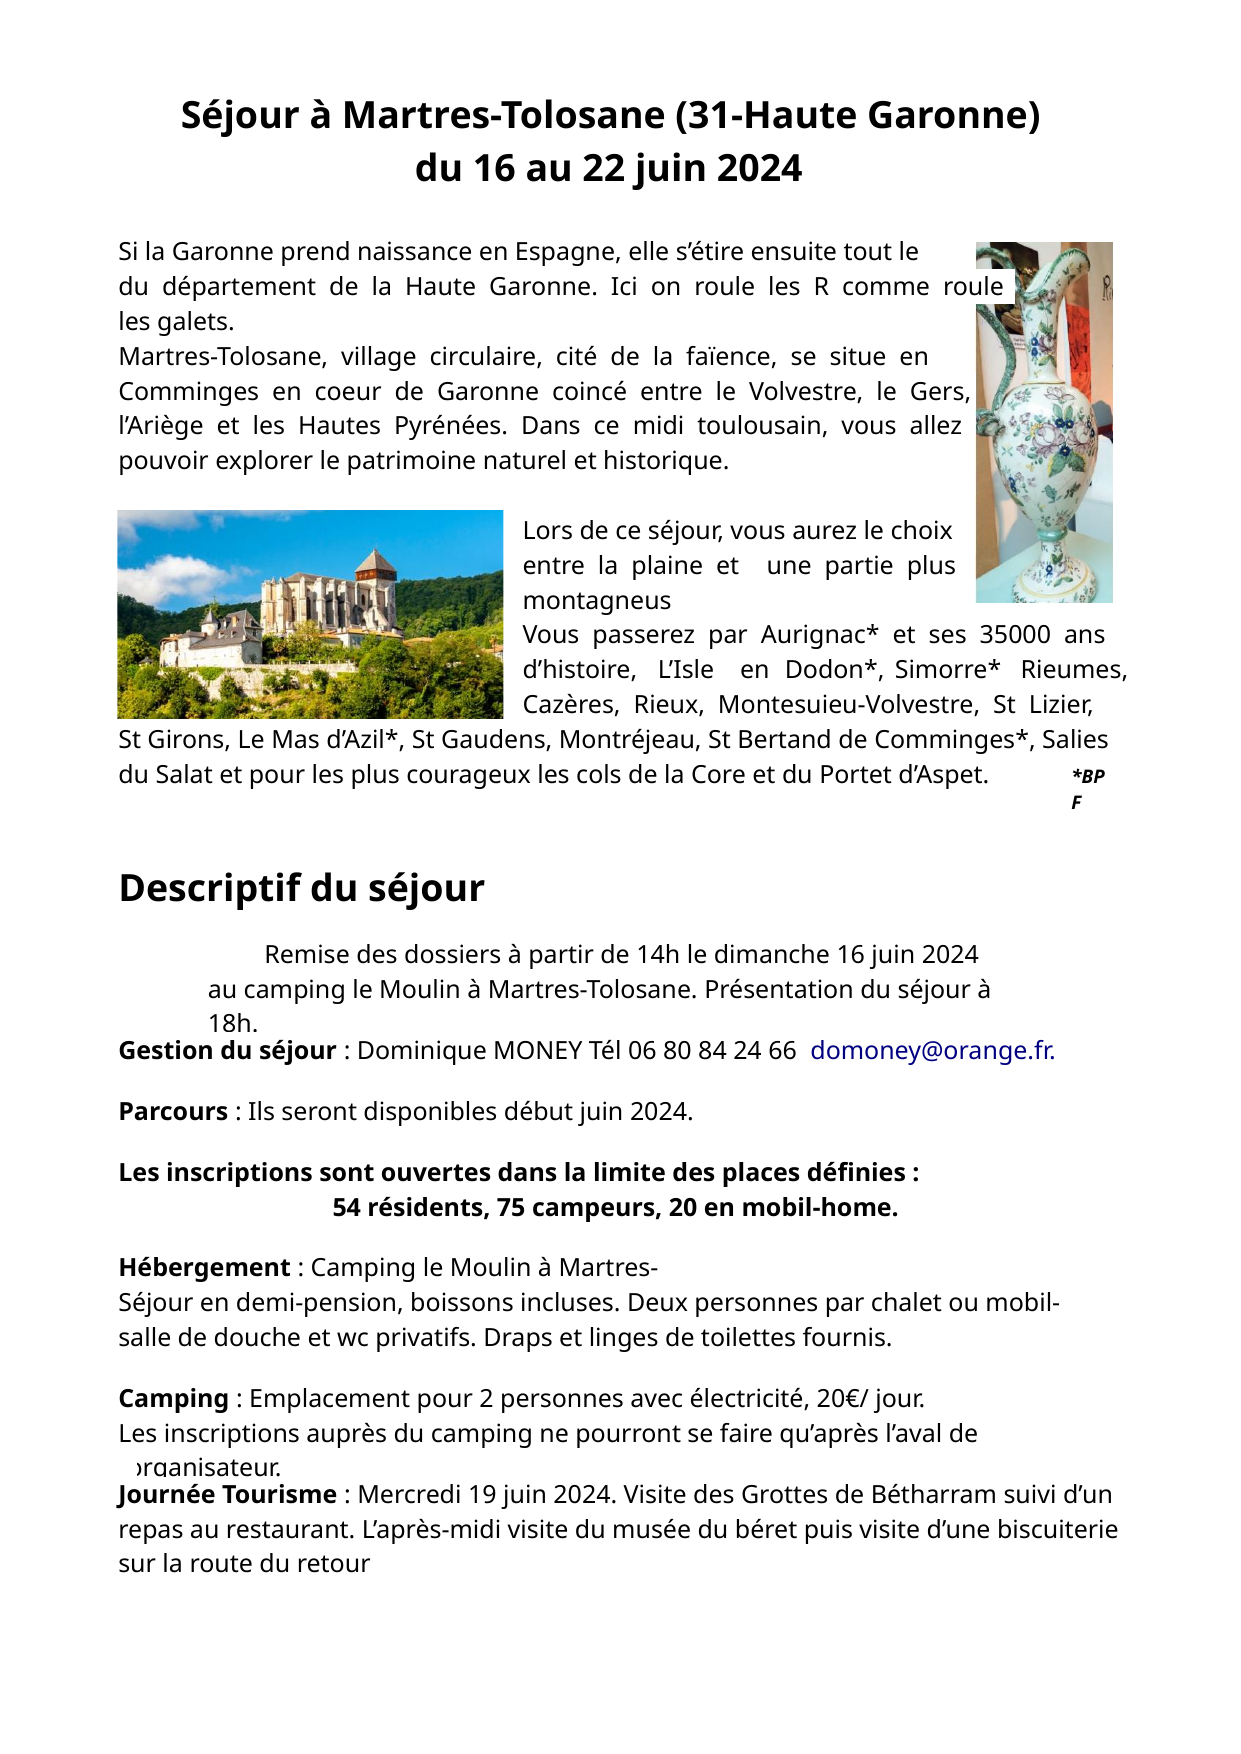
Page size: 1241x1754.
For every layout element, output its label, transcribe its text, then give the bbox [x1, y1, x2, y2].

text *BPF [1071, 763, 1114, 814]
text salle de douche et wc privatifs. Draps et linges de toilettes fournis. [118, 1320, 913, 1354]
text Camping : Emplacement pour 2 personnes avec électricité, 20€/ jour. [118, 1381, 929, 1415]
text 54 résidents, 75 campeurs, 20 en mobil-home. [332, 1189, 918, 1223]
text Comminges en coeur de Garonne coincé entre le Volvestre, le Gers, [118, 373, 976, 407]
text Cazères, Rieux, Montesuieu-Volvestre, St Lizier, [522, 687, 1134, 721]
text Les inscriptions auprès du camping ne pourront se faire qu’après l’aval de l’organisateur. [118, 1416, 1142, 1484]
text Séjour à Martres-Tolosane (31-Haute Garonne) [181, 89, 1076, 140]
text montagneuse. [522, 582, 685, 617]
text Remise des dossiers à partir de 14h le dimanche 16 juin 2024 [264, 937, 992, 971]
text l’Ariège et les Hautes Pyrénées. Dans ce midi toulousain, vous allez [118, 408, 974, 442]
text d’histoire, [522, 652, 648, 686]
text L’Isle [658, 652, 730, 686]
text pouvoir explorer le patrimoine naturel et historique. [118, 443, 730, 477]
text du département de la Haute Garonne. Ici on roule les R comme roule [118, 269, 1015, 303]
text Martres-Tolosane, village circulaire, cité de la faïence, se situe en [118, 338, 962, 372]
text du 16 au 22 juin 2024 [414, 141, 843, 192]
text les galets. [118, 303, 243, 337]
text Gestion du séjour : Dominique MONEY Tél 06 80 84 24 66 domoney@orange.fr. [118, 1032, 1071, 1066]
text entre la plaine et [522, 547, 751, 581]
text Dodon*, [784, 652, 884, 686]
text Vous passerez par Aurignac* et ses 35000 ans [522, 617, 1124, 651]
text Les inscriptions sont ouvertes dans la limite des places définies : [118, 1154, 924, 1188]
text Lors de ce séjour, vous aurez le choix [522, 512, 968, 547]
text sur la route du retour [118, 1546, 379, 1580]
text Parcours : Ils seront disponibles début juin 2024. [118, 1093, 706, 1127]
text Journée Tourisme : Mercredi 19 juin 2024. Visite des Grottes de Bétharram suivi d’un [118, 1477, 1137, 1511]
text Descriptif du séjour [118, 861, 501, 912]
text Si la Garonne prend naissance en Espagne, elle s’étire ensuite tout le long [118, 234, 975, 269]
text en [740, 652, 774, 686]
text St Girons, Le Mas d’Azil*, St Gaudens, Montréjeau, St Bertand de Comminges*, Salies [118, 722, 1128, 756]
text Hébergement : Camping le Moulin à Martres-Tolosane. [118, 1250, 758, 1285]
text Séjour en demi-pension, boissons incluses. Deux personnes par chalet ou mobil-home, [118, 1285, 1112, 1353]
text repas au restaurant. L’après-midi visite du musée du béret puis visite d’une biscuiterie [118, 1511, 1129, 1546]
text Rieumes, [1020, 652, 1130, 686]
text Simorre* [894, 652, 1010, 686]
text une partie plus [766, 547, 959, 581]
text au camping le Moulin à Martres-Tolosane. Présentation du séjour à 18h. [208, 971, 1040, 1032]
text du Salat et pour les plus courageux les cols de la Core et du Portet d’Aspet. [118, 757, 1071, 791]
